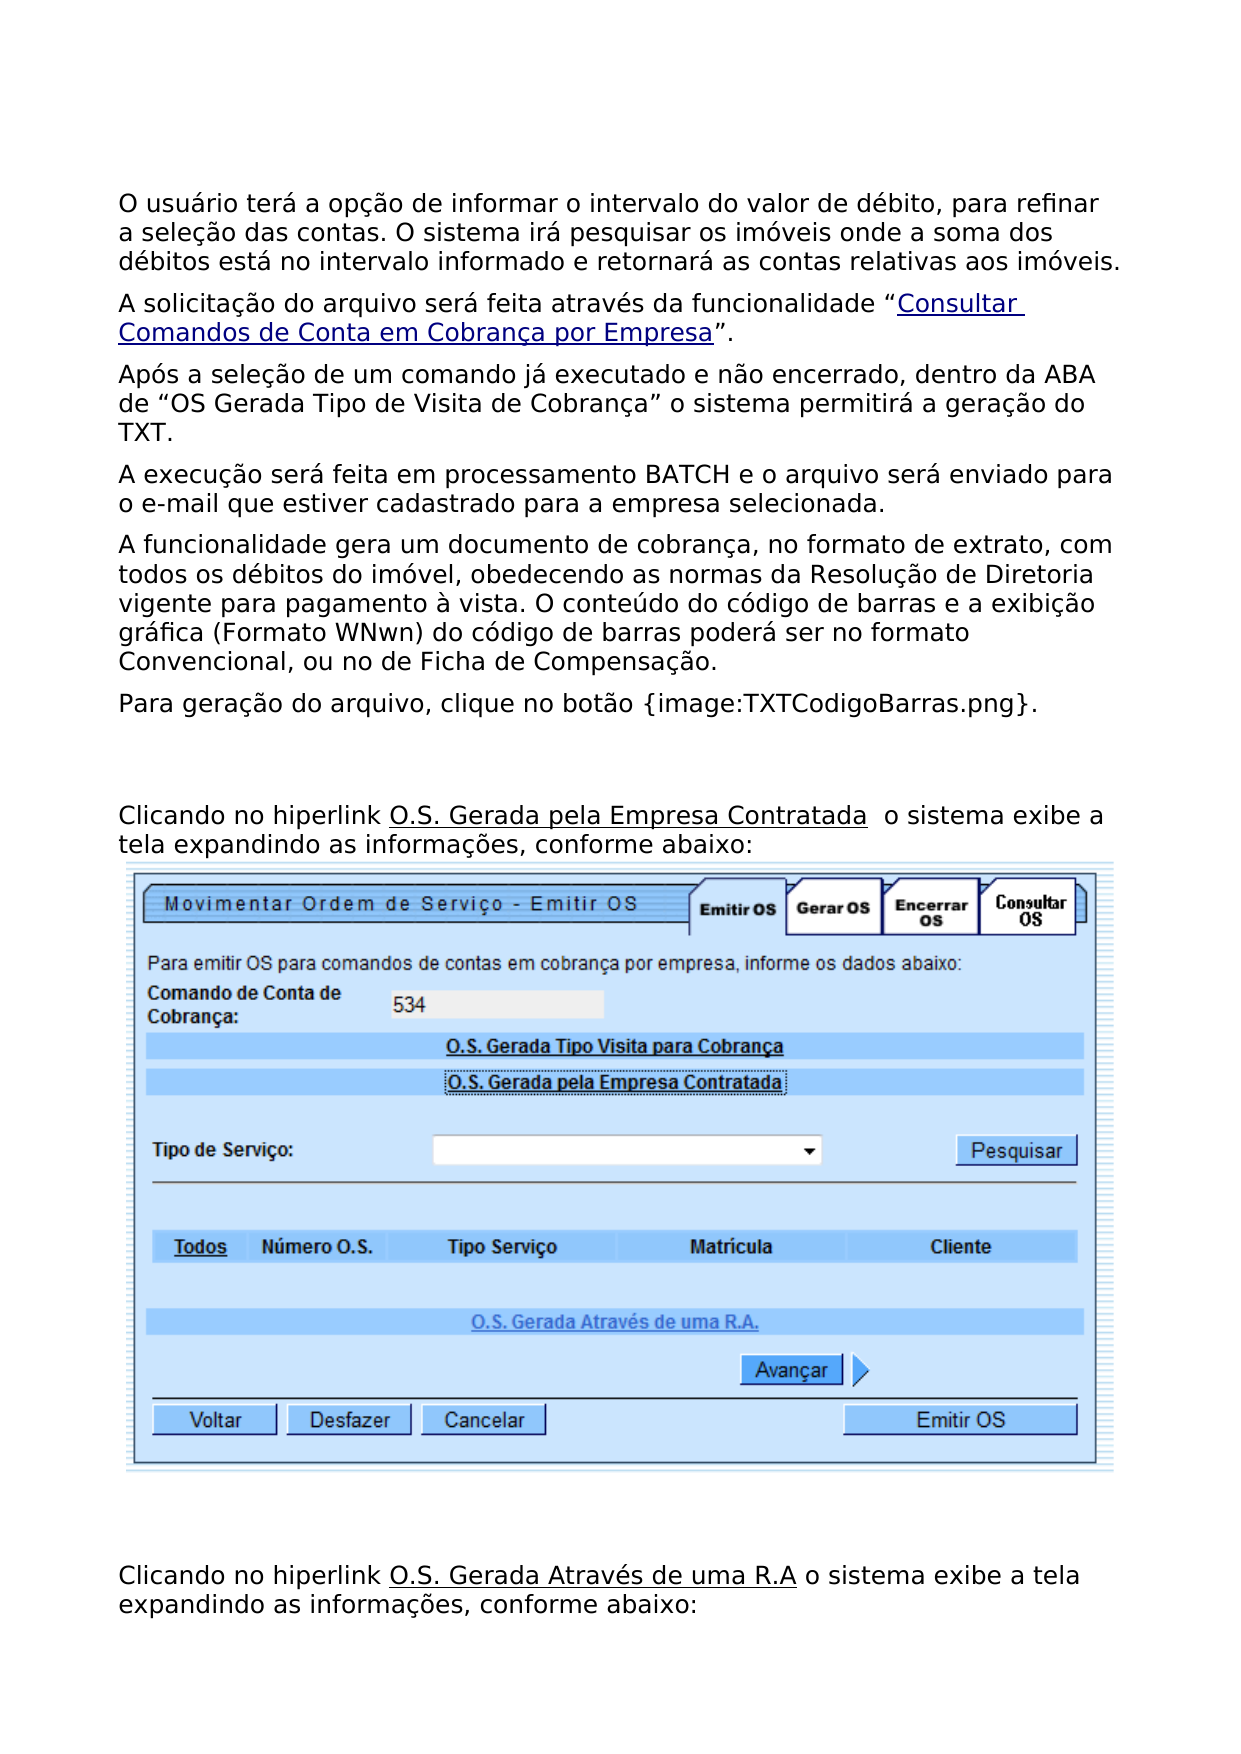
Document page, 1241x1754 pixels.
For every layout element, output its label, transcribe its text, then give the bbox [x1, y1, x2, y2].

text Para geração do arquivo, clique no botão {image:TXTCodigoBarras.png}. [118, 689, 1122, 718]
picture [126, 859, 1114, 1473]
text A execução será feita em processamento BATCH e o arquivo será enviado para o e-mail que estiver cadastrado para a empresa selecionada. [118, 460, 1122, 518]
text O usuário terá a opção de informar o intervalo do valor de débito, para refinar a seleção das contas. O sistema irá pesquisar os imóveis onde a soma dos débitos está no intervalo informado e retornará as contas relativas aos imóveis. [118, 189, 1122, 276]
text Clicando no hiperlink O.S. Gerada Através de uma R.A o sistema exibe a tela expandindo as informações, conforme abaixo: [118, 1562, 1122, 1620]
text Clicando no hiperlink O.S. Gerada pela Empresa Contratada o sistema exibe a tela expandindo as informações, conforme abaixo: [118, 801, 1122, 1478]
text Após a seleção de um comando já executado e não encerrado, dentro da ABA de “OS Gerada Tipo de Visita de Cobrança” o sistema permitirá a geração do TXT. [118, 360, 1122, 447]
text A funcionalidade gera um documento de cobrança, no formato de extrato, com todos os débitos do imóvel, obedecendo as normas da Resolução de Diretoria vigente para pagamento à vista. O conteúdo do código de barras e a exibição gráfica (Formato WNwn) do código de barras poderá ser no formato Convencional, ou no de Ficha de Compensação. [118, 531, 1122, 676]
text A solicitação do arquivo será feita através da funcionalidade “Consultar Comandos de Conta em Cobrança por Empresa”. [118, 289, 1122, 347]
